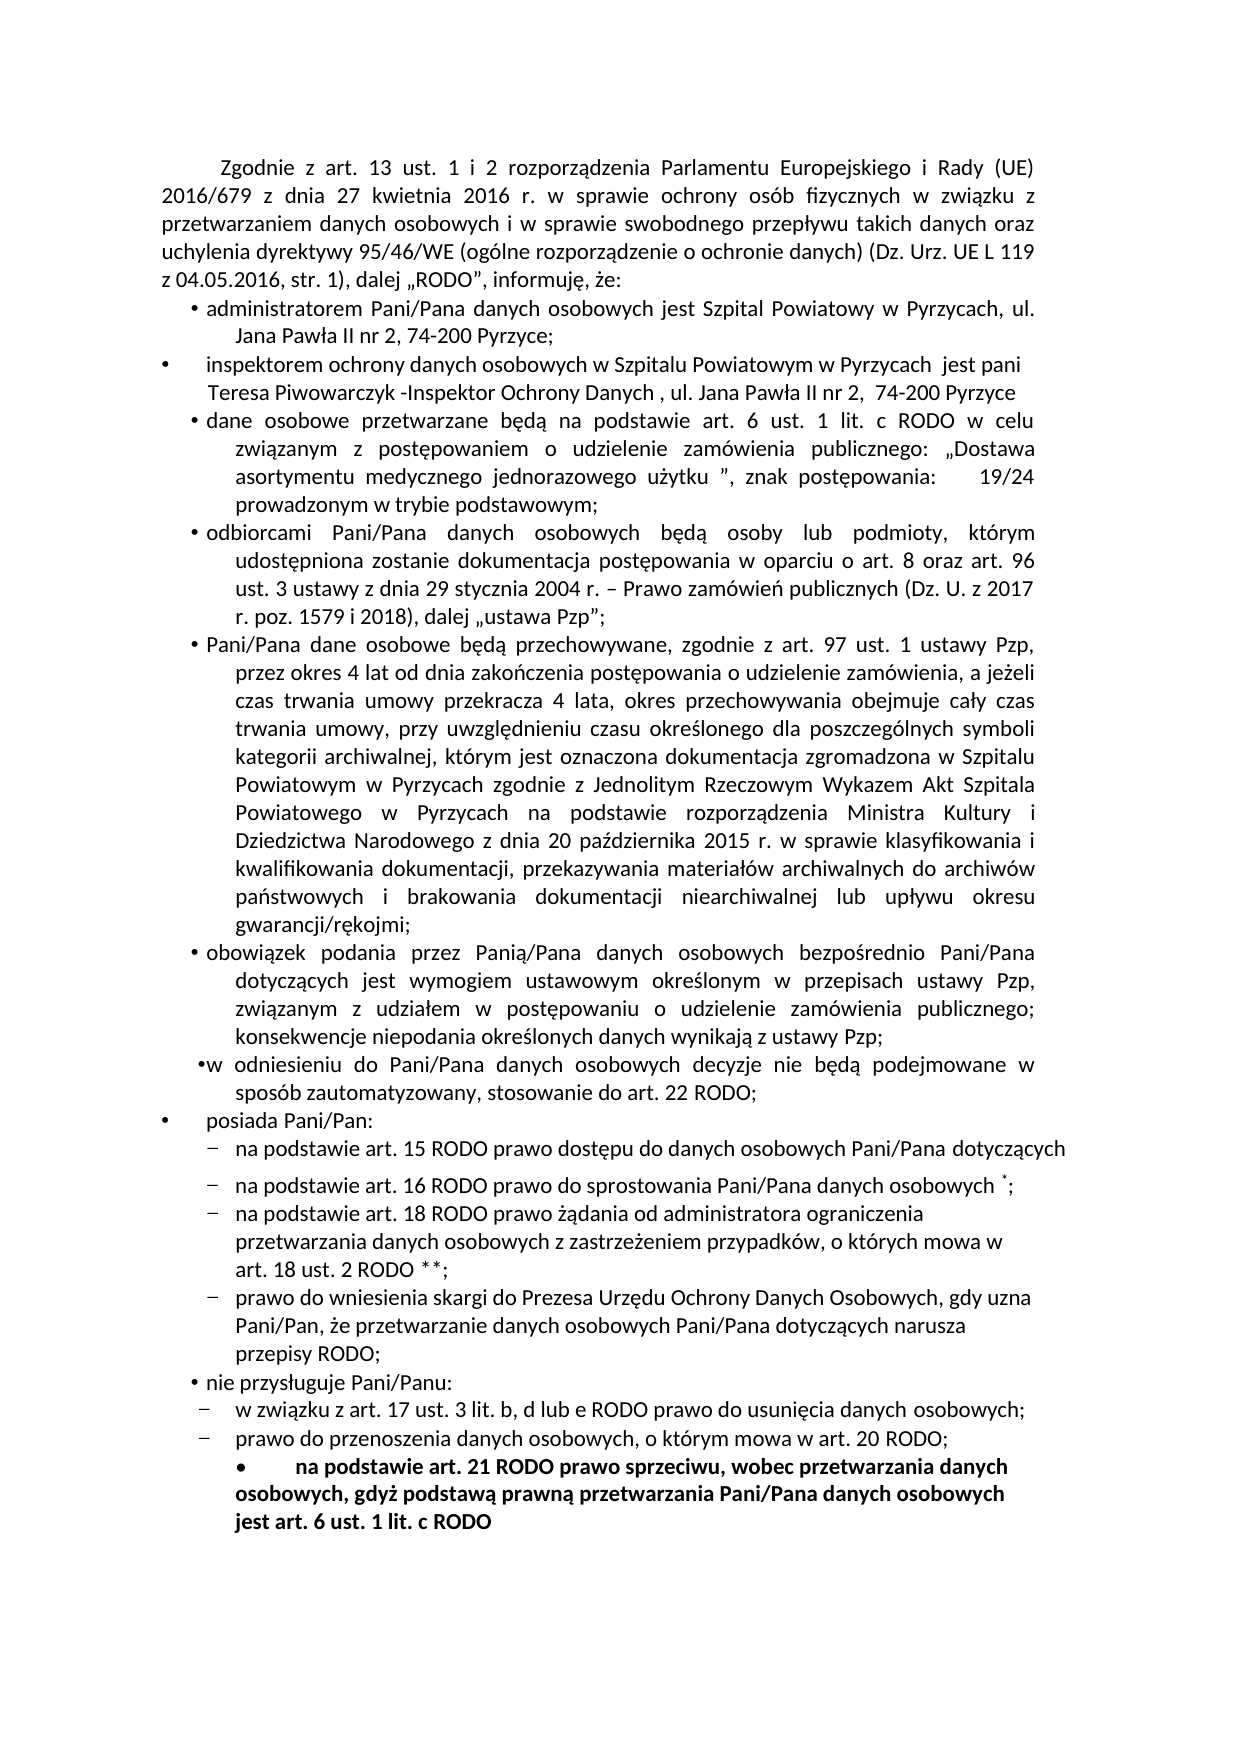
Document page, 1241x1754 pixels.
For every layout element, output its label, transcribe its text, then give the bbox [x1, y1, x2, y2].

list w związku z art. 17 ust. 3 lit. b, d lub e RODO prawo do usunięcia danych osobowych; [198, 1396, 1093, 1424]
list nie przysługuje Pani/Panu: [191, 1368, 1093, 1396]
list odbiorcami Pani/Pana danych osobowych będą osoby lub podmioty, którym udostępniona zostanie dokumentacja postępowania w oparciu o art. 8 oraz art. 96 ust. 3 ustawy z dnia 29 stycznia 2004 r. – Prawo zamówień publicznych (Dz. U. z 2017 r. poz. 1579 i 2018), dalej „ustawa Pzp”; [191, 518, 1036, 630]
text Teresa Piwowarczyk -Inspektor Ochrony Danych , ul. Jana Pawła II nr 2, 74-200 Pyrzyce [161, 378, 1093, 406]
subtitle na podstawie art. 21 RODO prawo sprzeciwu, wobec przetwarzania danych osobowych, gdyż podstawą prawną przetwarzania Pani/Pana danych osobowych jest art. 6 ust. 1 lit. c RODO [235, 1452, 1036, 1535]
list na podstawie art. 18 RODO prawo żądania od administratora ograniczenia przetwarzania danych osobowych z zastrzeżeniem przypadków, o których mowa w art. 18 ust. 2 RODO **; [206, 1199, 1036, 1283]
list prawo do przenoszenia danych osobowych, o którym mowa w art. 20 RODO; [198, 1424, 1093, 1452]
list dane osobowe przetwarzane będą na podstawie art. 6 ust. 1 lit. c RODO w celu związanym z postępowaniem o udzielenie zamówienia publicznego: „Dostawa asortymentu medycznego jednorazowego użytku ”, znak postępowania: 19/24 prowadzonym w trybie podstawowym; [191, 406, 1036, 518]
list w odniesieniu do Pani/Pana danych osobowych decyzje nie będą podejmowane w sposób zautomatyzowany, stosowanie do art. 22 RODO; [198, 1050, 1036, 1106]
list na podstawie art. 15 RODO prawo dostępu do danych osobowych Pani/Pana dotyczących [206, 1134, 1093, 1162]
list posiada Pani/Pan: [161, 1106, 1093, 1134]
list Pani/Pana dane osobowe będą przechowywane, zgodnie z art. 97 ust. 1 ustawy Pzp, przez okres 4 lat od dnia zakończenia postępowania o udzielenie zamówienia, a jeżeli czas trwania umowy przekracza 4 lata, okres przechowywania obejmuje cały czas trwania umowy, przy uwzględnieniu czasu określonego dla poszczególnych symboli kategorii archiwalnej, którym jest oznaczona dokumentacja zgromadzona w Szpitalu Powiatowym w Pyrzycach zgodnie z Jednolitym Rzeczowym Wykazem Akt Szpitala Powiatowego w Pyrzycach na podstawie rozporządzenia Ministra Kultury i Dziedzictwa Narodowego z dnia 20 października 2015 r. w sprawie klasyfikowania i kwalifikowania dokumentacji, przekazywania materiałów archiwalnych do archiwów państwowych i brakowania dokumentacji niearchiwalnej lub upływu okresu gwarancji/rękojmi; [191, 630, 1036, 938]
text Zgodnie z art. 13 ust. 1 i 2 rozporządzenia Parlamentu Europejskiego i Rady (UE) 2016/679 z dnia 27 kwietnia 2016 r. w sprawie ochrony osób fizycznych w związku z przetwarzaniem danych osobowych i w sprawie swobodnego przepływu takich danych oraz uchylenia dyrektywy 95/46/WE (ogólne rozporządzenie o ochronie danych) (Dz. Urz. UE L 119 z 04.05.2016, str. 1), dalej „RODO”, informuję, że: [161, 153, 1036, 293]
list administratorem Pani/Pana danych osobowych jest Szpital Powiatowy w Pyrzycach, ul. Jana Pawła II nr 2, 74-200 Pyrzyce; [191, 294, 1036, 350]
list inspektorem ochrony danych osobowych w Szpitalu Powiatowym w Pyrzycach jest pani [161, 350, 1093, 378]
list prawo do wniesienia skargi do Prezesa Urzędu Ochrony Danych Osobowych, gdy uzna Pani/Pan, że przetwarzanie danych osobowych Pani/Pana dotyczących narusza przepisy RODO; [206, 1283, 1036, 1367]
list na podstawie art. 16 RODO prawo do sprostowania Pani/Pana danych osobowych *; [206, 1171, 1093, 1199]
list obowiązek podania przez Panią/Pana danych osobowych bezpośrednio Pani/Pana dotyczących jest wymogiem ustawowym określonym w przepisach ustawy Pzp, związanym z udziałem w postępowaniu o udzielenie zamówienia publicznego; konsekwencje niepodania określonych danych wynikają z ustawy Pzp; [191, 938, 1036, 1050]
